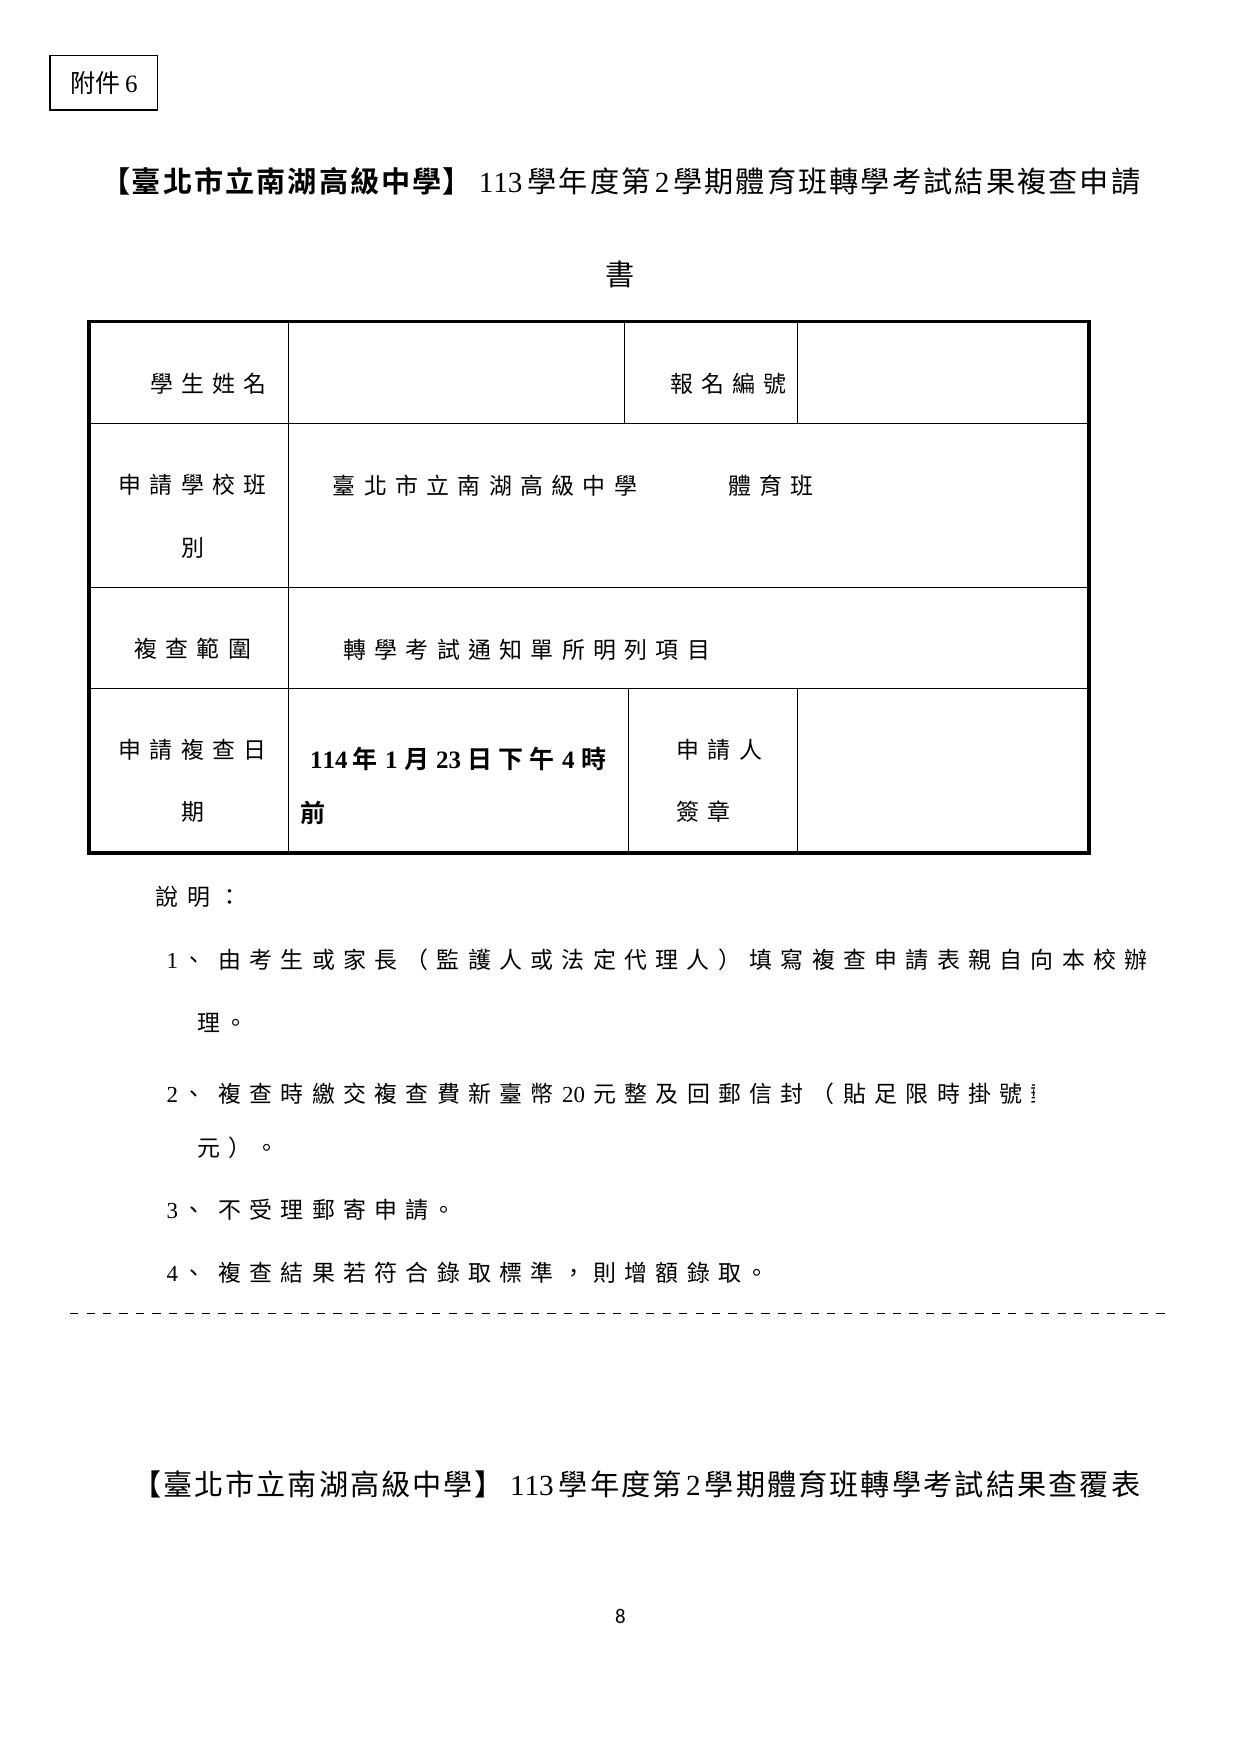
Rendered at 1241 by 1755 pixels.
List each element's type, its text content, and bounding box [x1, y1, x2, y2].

text [51, 56, 157, 109]
table_header 報名編號 [625, 323, 797, 423]
table_cell 申請人簽章 [629, 689, 797, 851]
table_cell 臺北市立南湖高級中學 體育班 [289, 424, 1087, 587]
text 【臺北市立南湖高級中學】113學年度第2學期體育班轉學考試結果複查申請書 [89, 96, 1151, 293]
text 說明： [89, 854, 1151, 917]
table_cell [798, 689, 1087, 851]
table_header 學生姓名 [91, 323, 288, 423]
text 2、複查時繳交複查費新臺幣20元整及回郵信封（貼足限時掛號郵票35元）。 [158, 1042, 1151, 1167]
table_cell 114年1月23日下午4時前 [289, 689, 628, 851]
table_cell 轉學考試通知單所明列項目 [289, 588, 1087, 688]
text 附件6 [66, 64, 141, 100]
text 【臺北市立南湖高級中學】113學年度第2學期體育班轉學考試結果查覆表 [120, 1399, 1151, 1524]
table_header [289, 323, 624, 423]
text 3、不受理郵寄申請。 [158, 1167, 1151, 1229]
table_cell 申請複查日期 [91, 689, 288, 851]
text 1、由考生或家長（監護人或法定代理人）填寫複查申請表親自向本校辦理。 [158, 917, 1151, 1042]
table_cell 複查範圍 [91, 588, 288, 688]
table_header [798, 323, 1087, 423]
table_cell 申請學校班別 [91, 424, 288, 587]
text 4、複查結果若符合錄取標準，則增額錄取。 [158, 1229, 1151, 1292]
